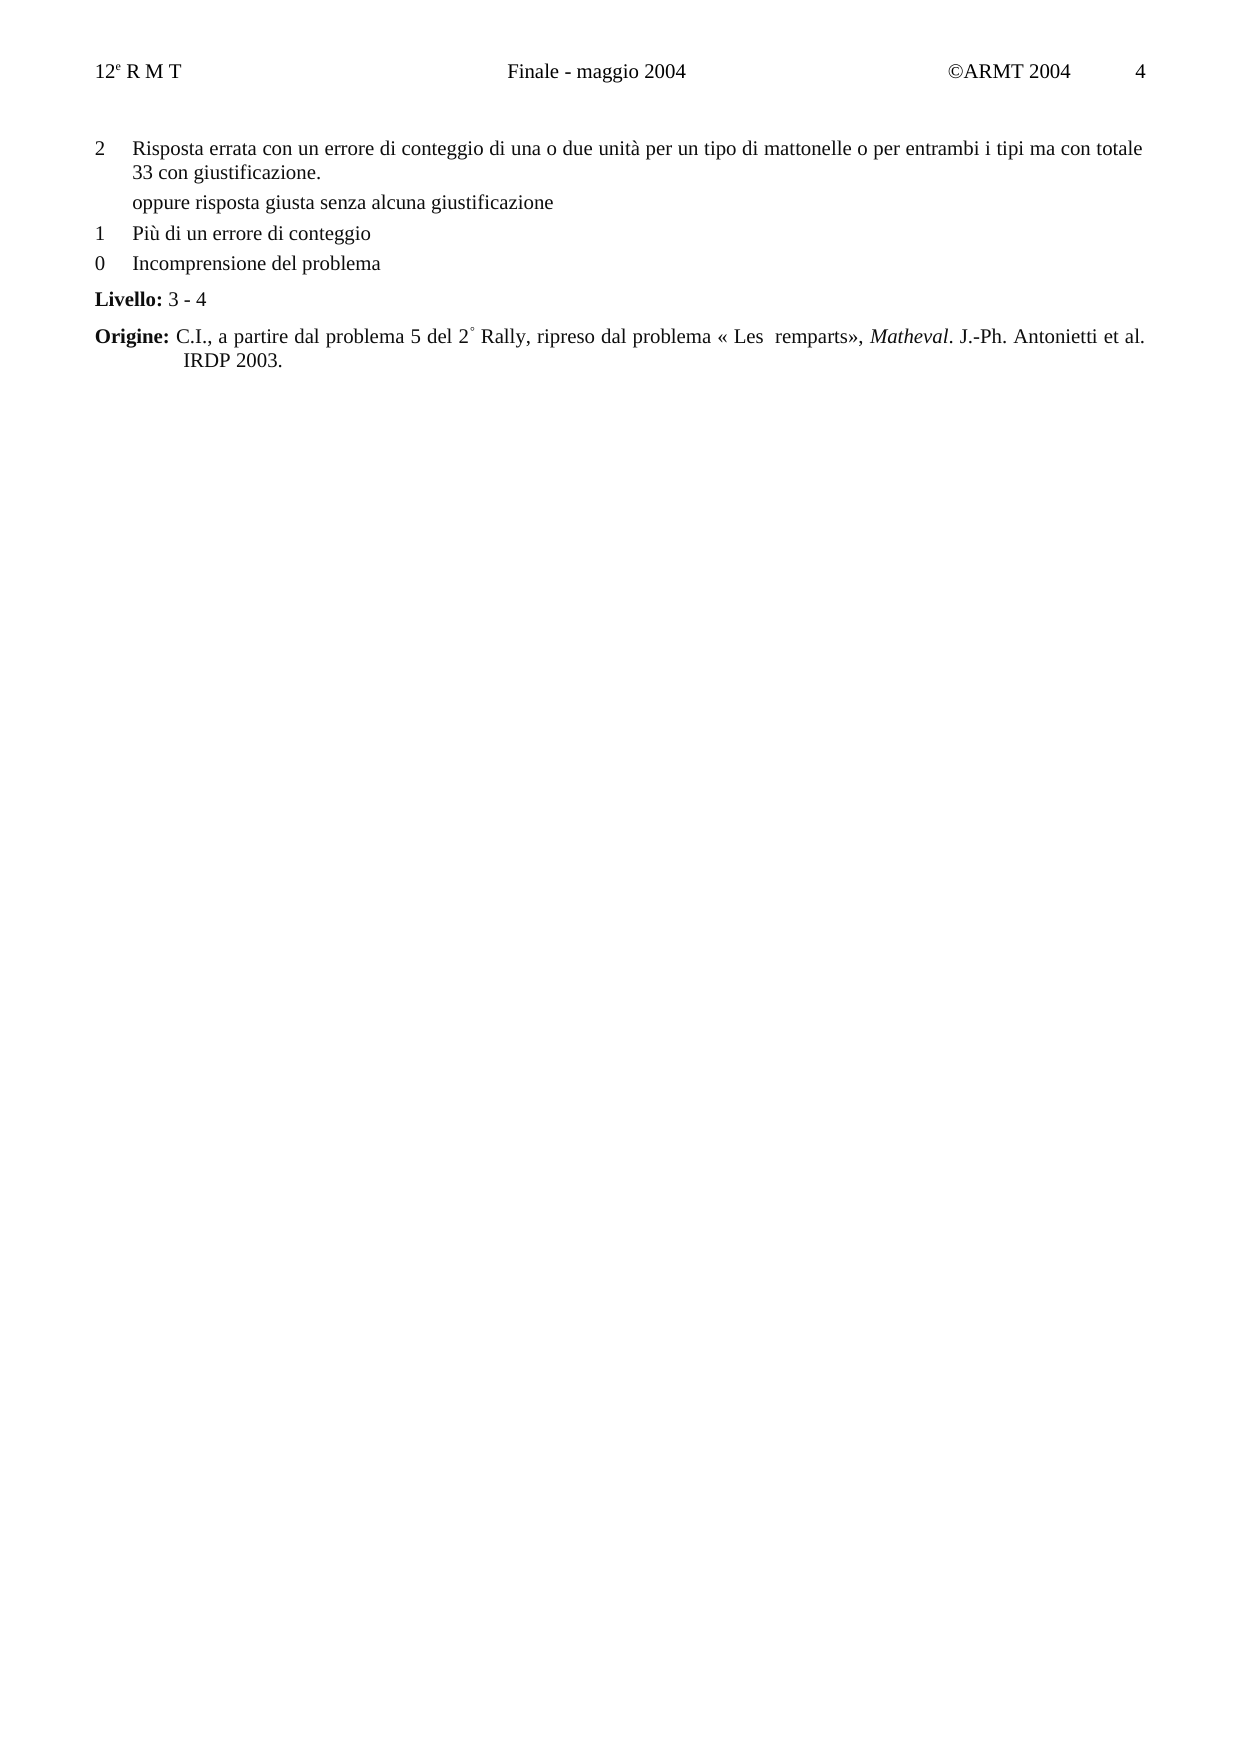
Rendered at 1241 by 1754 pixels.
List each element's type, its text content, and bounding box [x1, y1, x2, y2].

text Origine: C.I., a partire dal problema 5 del 2° Rally, ripreso dal problema « Les remparts», Matheval. J.-Ph. Antonietti et al. IRDP 2003. [94, 324, 1146, 372]
text 1 Più di un errore di conteggio [94, 221, 1146, 244]
text 2 Risposta errata con un errore di conteggio di una o due unità per un tipo di mattonelle o per entrambi i tipi ma con totale 33 con giustificazione. [94, 136, 1146, 184]
text Livello: 3 - 4 [94, 287, 1146, 311]
text 0 Incomprensione del problema [94, 251, 1146, 275]
text oppure risposta giusta senza alcuna giustificazione [94, 190, 1146, 214]
